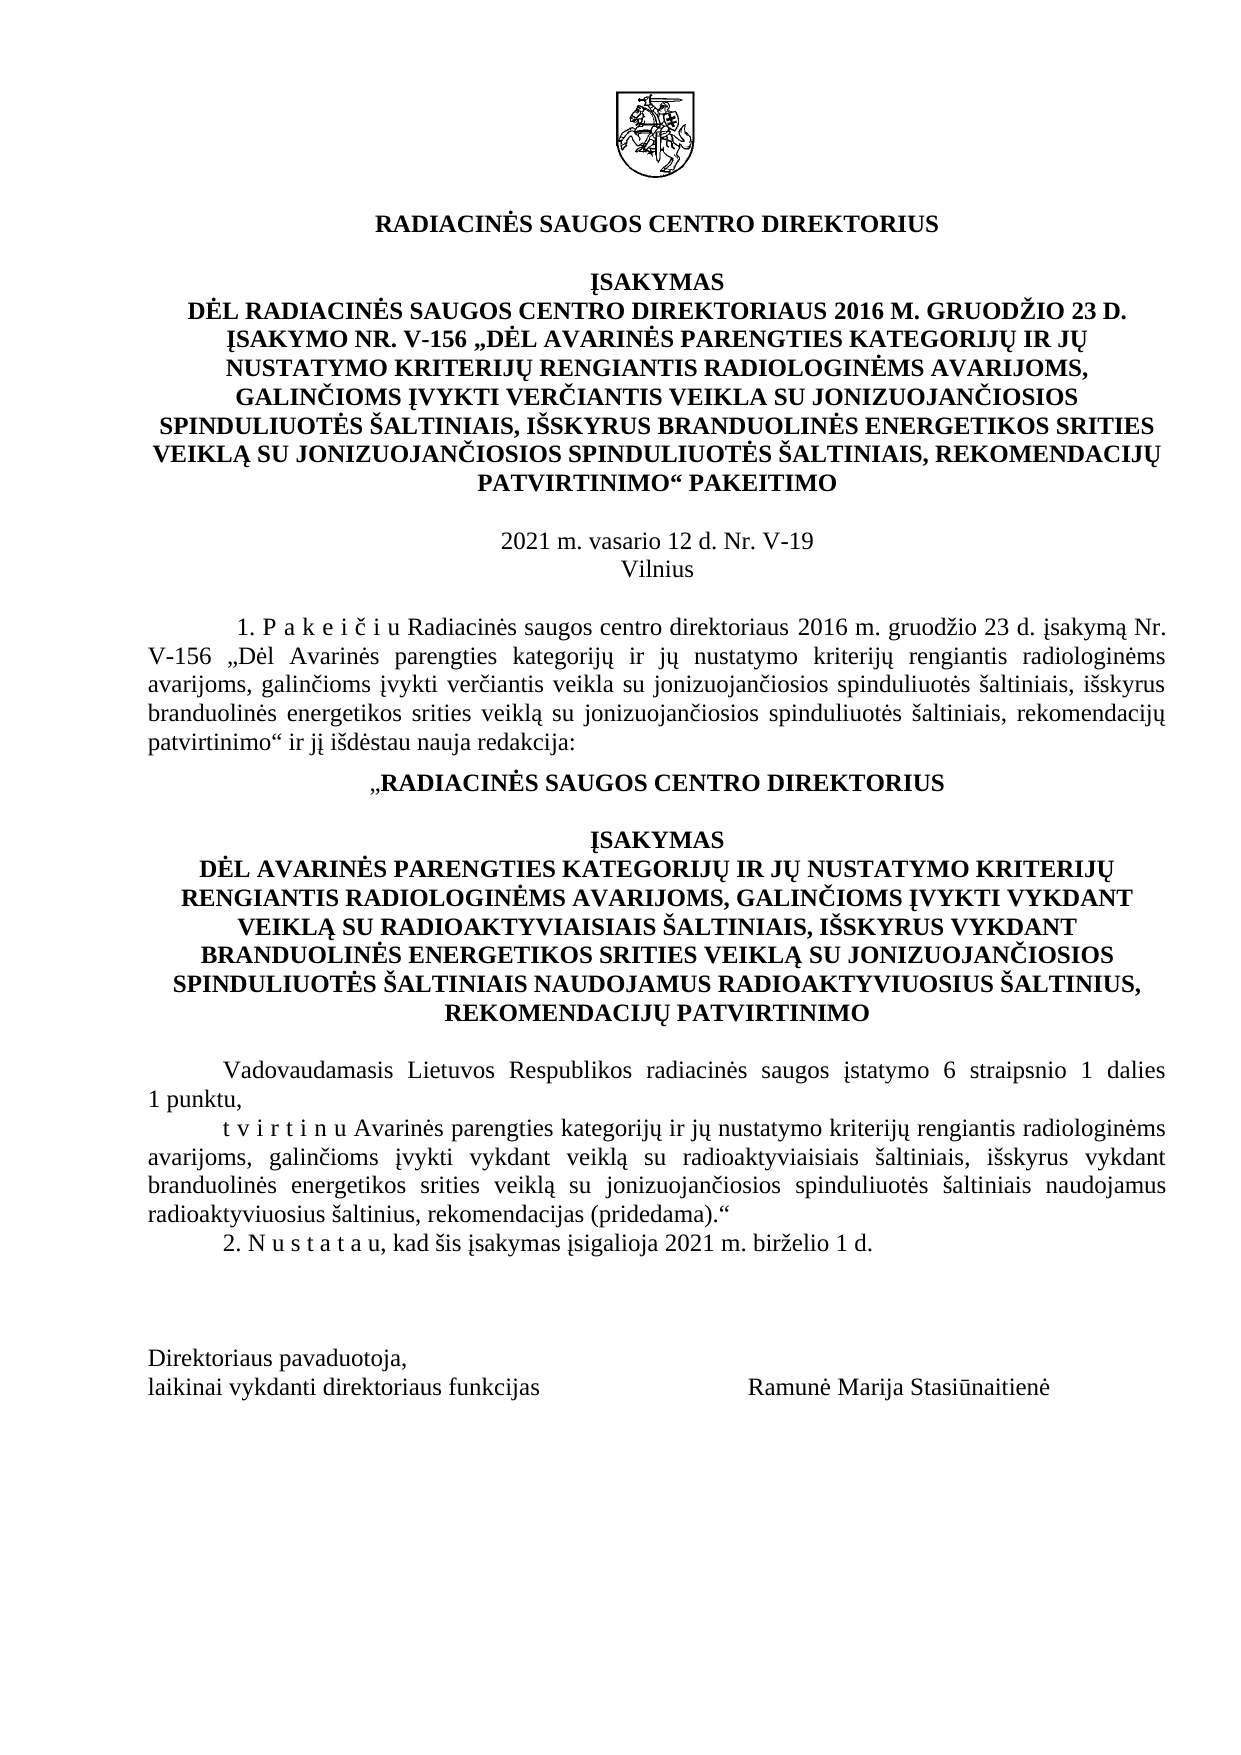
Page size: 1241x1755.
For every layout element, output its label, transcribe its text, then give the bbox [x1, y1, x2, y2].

text DĖL AVARINĖS PARENGTIES KATEGORIJŲ IR JŲ NUSTATYMO KRITERIJŲ RENGIANTIS radiologinĖMS AVARIJOMS, GALINČIOMS ĮVYKTI VYKDANT VEIKLĄ SU RADIOAKTYVIAISIAIS ŠALTINIAIS, IŠSKYRUS VYKDANT branduolinės energetikos srities veiklĄ SU JONIZUOJANČIOSIOS SPINDULIUOTĖS šaltiniais NAUDOJAMUS RADIOAKTYVIUOSIUS ŠALTINIUS, REKOMENDACIJŲ PATVIRTINIMO [148, 854, 1167, 1027]
text Vilnius [148, 554, 1167, 583]
text Direktoriaus pavaduotoja, [148, 1343, 1167, 1372]
text 1. P a k e i č i u Radiacinės saugos centro direktoriaus 2016 m. gruodžio 23 d. įsakymą Nr. V-156 „Dėl Avarinės parengties kategorijų ir jų nustatymo kriterijų rengiantis radiologinėms avarijoms, galinčioms įvykti verčiantis veikla su jonizuojančiosios spinduliuotės šaltiniais, išskyrus branduolinės energetikos srities veiklą su jonizuojančiosios spinduliuotės šaltiniais, rekomendacijų patvirtinimo“ ir jį išdėstau nauja redakcija: [148, 612, 1167, 756]
text laikinai vykdanti direktoriaus funkcijas Ramunė Marija Stasiūnaitienė [148, 1372, 1167, 1400]
text 2. N u s t a t a u, kad šis įsakymas įsigalioja 2021 m. birželio 1 d. [148, 1228, 1167, 1257]
text DĖL RADIACINĖS SAUGOS CENTRO DIREKTORIAUS 2016 M. GRUODŽIO 23 D. ĮSAKYMO NR. V-156 „DĖL AVARINĖS PARENGTIES KATEGORIJŲ IR JŲ NUSTATYMO KRITERIJŲ RENGIANTIS radiologinĖMS AVARIJOMS, GALINČIOMS ĮVYKTI VERČIANTIS VEIKLA SU JONIZUOJANČIOSIOS SPINDULIUOTĖS ŠALTINIAIS, IŠSKYRUS branduolinės energetikos srities veiklĄ su jonizuojančiosios spinduliuotės šaltiniais, REKOMENDACIJŲ PATVIRTINIMO“ PAKEITIMO [148, 296, 1167, 497]
text „RADIACINĖS SAUGOS CENTRO DIREKTORIUS [148, 768, 1167, 797]
text ĮSAKYMAS [148, 825, 1167, 854]
text ĮSAKYMAS [148, 267, 1167, 296]
text RADIACINĖS SAUGOS CENTRO DIREKTORIUS [148, 209, 1167, 238]
text 2021 m. vasario 12 d. Nr. V-19 [148, 526, 1167, 554]
text Vadovaudamasis Lietuvos Respublikos radiacinės saugos įstatymo 6 straipsnio 1 dalies 1 punktu, [148, 1055, 1167, 1113]
text t v i r t i n u Avarinės parengties kategorijų ir jų nustatymo kriterijų rengiantis radiologinėms avarijoms, galinčioms įvykti vykdant veiklą su radioaktyviaisiais šaltiniais, išskyrus vykdant branduolinės energetikos srities veiklą su jonizuojančiosios spinduliuotės šaltiniais naudojamus radioaktyviuosius šaltinius, rekomendacijas (pridedama).“ [148, 1113, 1167, 1228]
